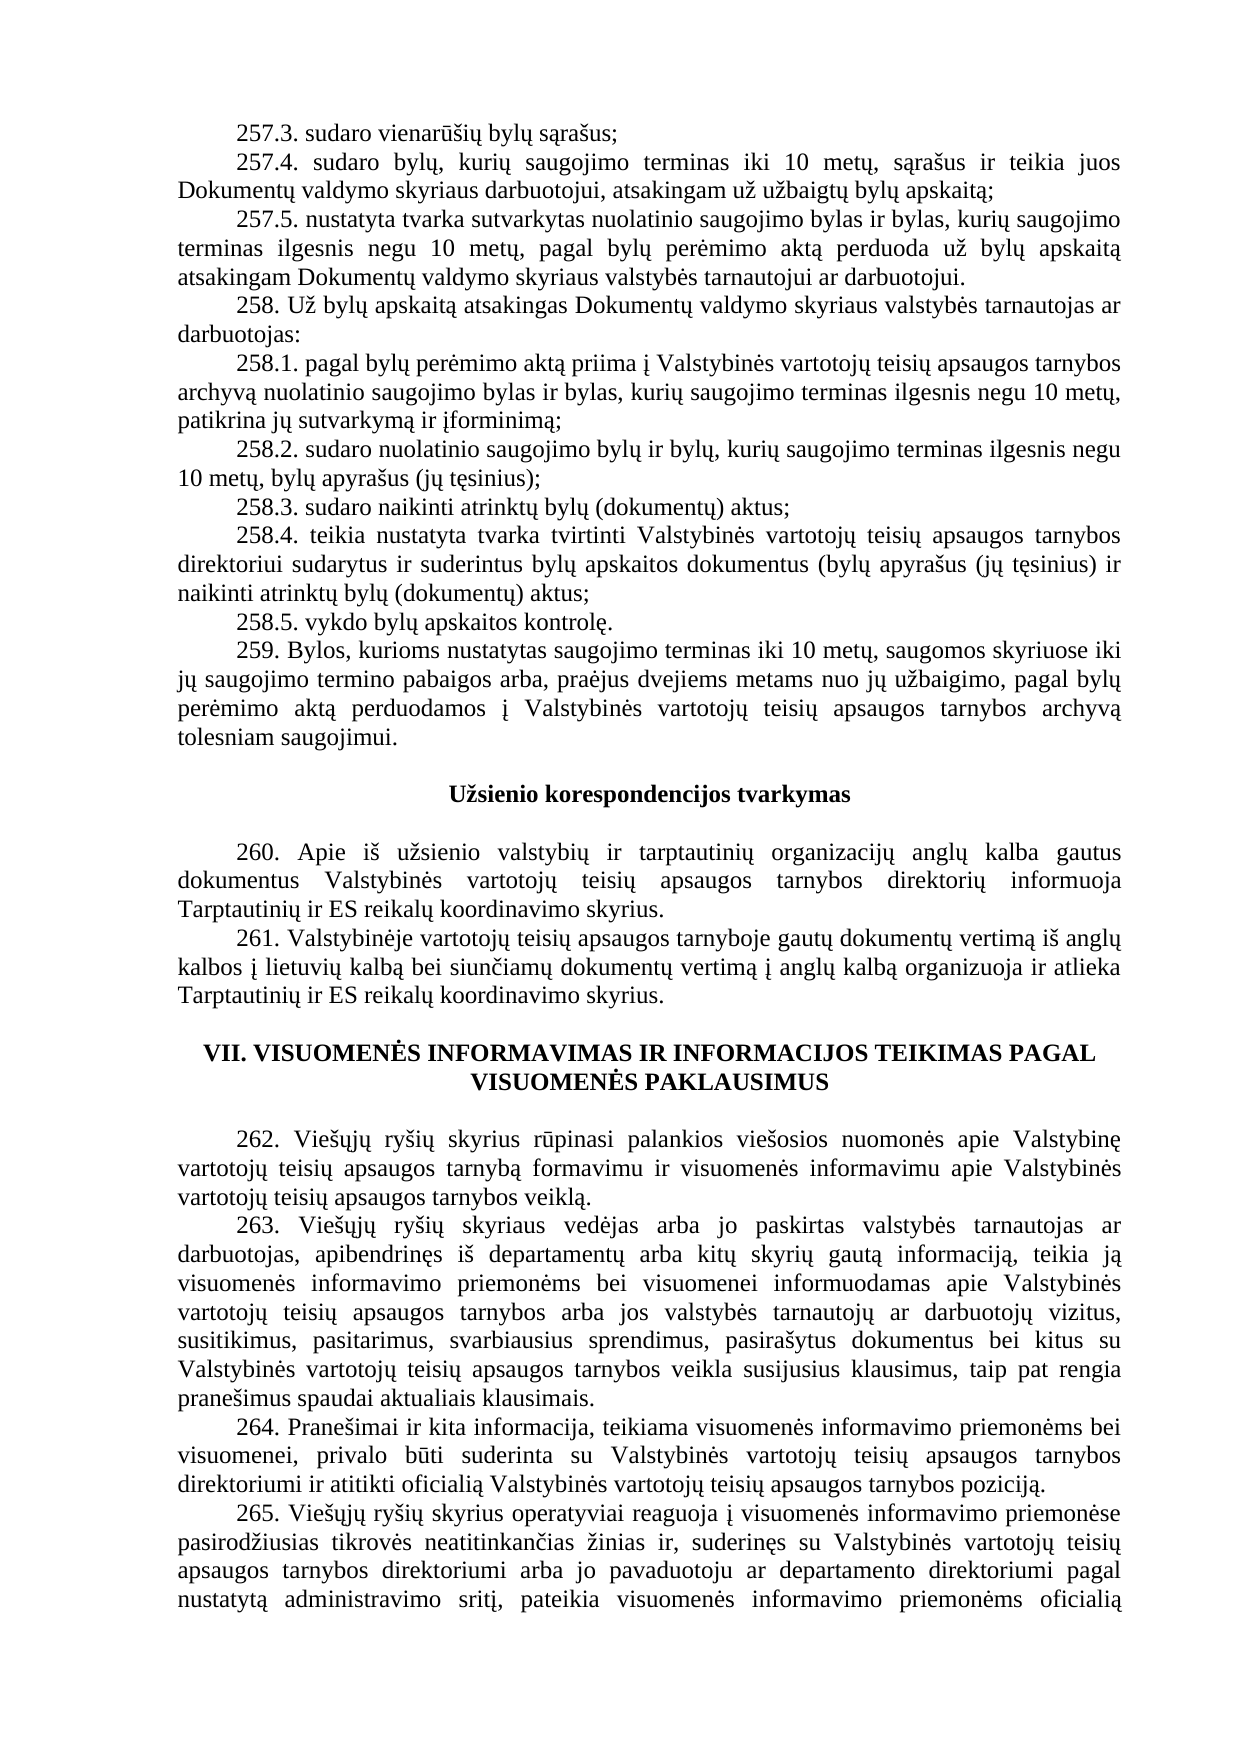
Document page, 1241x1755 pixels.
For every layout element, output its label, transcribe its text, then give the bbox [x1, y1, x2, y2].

text 259. Bylos, kurioms nustatytas saugojimo terminas iki 10 metų, saugomos skyriuose iki jų saugojimo termino pabaigos arba, praėjus dvejiems metams nuo jų užbaigimo, pagal bylų perėmimo aktą perduodamos į Valstybinės vartotojų teisių apsaugos tarnybos archyvą tolesniam saugojimui. [177, 636, 1122, 751]
text 264. Pranešimai ir kita informacija, teikiama visuomenės informavimo priemonėms bei visuomenei, privalo būti suderinta su Valstybinės vartotojų teisių apsaugos tarnybos direktoriumi ir atitikti oficialią Valstybinės vartotojų teisių apsaugos tarnybos poziciją. [177, 1412, 1122, 1498]
text 257.3. sudaro vienarūšių bylų sąrašus; [177, 118, 1122, 147]
text 258. Už bylų apskaitą atsakingas Dokumentų valdymo skyriaus valstybės tarnautojas ar darbuotojas: [177, 291, 1122, 348]
text 257.5. nustatyta tvarka sutvarkytas nuolatinio saugojimo bylas ir bylas, kurių saugojimo terminas ilgesnis negu 10 metų, pagal bylų perėmimo aktą perduoda už bylų apskaitą atsakingam Dokumentų valdymo skyriaus valstybės tarnautojui ar darbuotojui. [177, 204, 1122, 291]
text VII. VISUOMENĖS INFORMAVIMAS IR INFORMACIJOS TEIKIMAS PAGAL VISUOMENĖS PAKLAUSIMUS [177, 1038, 1122, 1096]
text 265. Viešųjų ryšių skyrius operatyviai reaguoja į visuomenės informavimo priemonėse pasirodžiusias tikrovės neatitinkančias žinias ir, suderinęs su Valstybinės vartotojų teisių apsaugos tarnybos direktoriumi arba jo pavaduotoju ar departamento direktoriumi pagal nustatytą administravimo sritį, pateikia visuomenės informavimo priemonėms oficialią [177, 1498, 1122, 1613]
text 257.4. sudaro bylų, kurių saugojimo terminas iki 10 metų, sąrašus ir teikia juos Dokumentų valdymo skyriaus darbuotojui, atsakingam už užbaigtų bylų apskaitą; [177, 147, 1122, 204]
text Užsienio korespondencijos tvarkymas [177, 779, 1122, 808]
text 262. Viešųjų ryšių skyrius rūpinasi palankios viešosios nuomonės apie Valstybinę vartotojų teisių apsaugos tarnybą formavimu ir visuomenės informavimu apie Valstybinės vartotojų teisių apsaugos tarnybos veiklą. [177, 1124, 1122, 1211]
text 258.3. sudaro naikinti atrinktų bylų (dokumentų) aktus; [177, 492, 1122, 521]
text 258.2. sudaro nuolatinio saugojimo bylų ir bylų, kurių saugojimo terminas ilgesnis negu 10 metų, bylų apyrašus (jų tęsinius); [177, 434, 1122, 492]
text 260. Apie iš užsienio valstybių ir tarptautinių organizacijų anglų kalba gautus dokumentus Valstybinės vartotojų teisių apsaugos tarnybos direktorių informuoja Tarptautinių ir ES reikalų koordinavimo skyrius. [177, 837, 1122, 923]
text 263. Viešųjų ryšių skyriaus vedėjas arba jo paskirtas valstybės tarnautojas ar darbuotojas, apibendrinęs iš departamentų arba kitų skyrių gautą informaciją, teikia ją visuomenės informavimo priemonėms bei visuomenei informuodamas apie Valstybinės vartotojų teisių apsaugos tarnybos arba jos valstybės tarnautojų ar darbuotojų vizitus, susitikimus, pasitarimus, svarbiausius sprendimus, pasirašytus dokumentus bei kitus su Valstybinės vartotojų teisių apsaugos tarnybos veikla susijusius klausimus, taip pat rengia pranešimus spaudai aktualiais klausimais. [177, 1211, 1122, 1412]
text 261. Valstybinėje vartotojų teisių apsaugos tarnyboje gautų dokumentų vertimą iš anglų kalbos į lietuvių kalbą bei siunčiamų dokumentų vertimą į anglų kalbą organizuoja ir atlieka Tarptautinių ir ES reikalų koordinavimo skyrius. [177, 923, 1122, 1009]
text 258.5. vykdo bylų apskaitos kontrolę. [177, 607, 1122, 636]
text 258.4. teikia nustatyta tvarka tvirtinti Valstybinės vartotojų teisių apsaugos tarnybos direktoriui sudarytus ir suderintus bylų apskaitos dokumentus (bylų apyrašus (jų tęsinius) ir naikinti atrinktų bylų (dokumentų) aktus; [177, 521, 1122, 607]
text 258.1. pagal bylų perėmimo aktą priima į Valstybinės vartotojų teisių apsaugos tarnybos archyvą nuolatinio saugojimo bylas ir bylas, kurių saugojimo terminas ilgesnis negu 10 metų, patikrina jų sutvarkymą ir įforminimą; [177, 348, 1122, 434]
